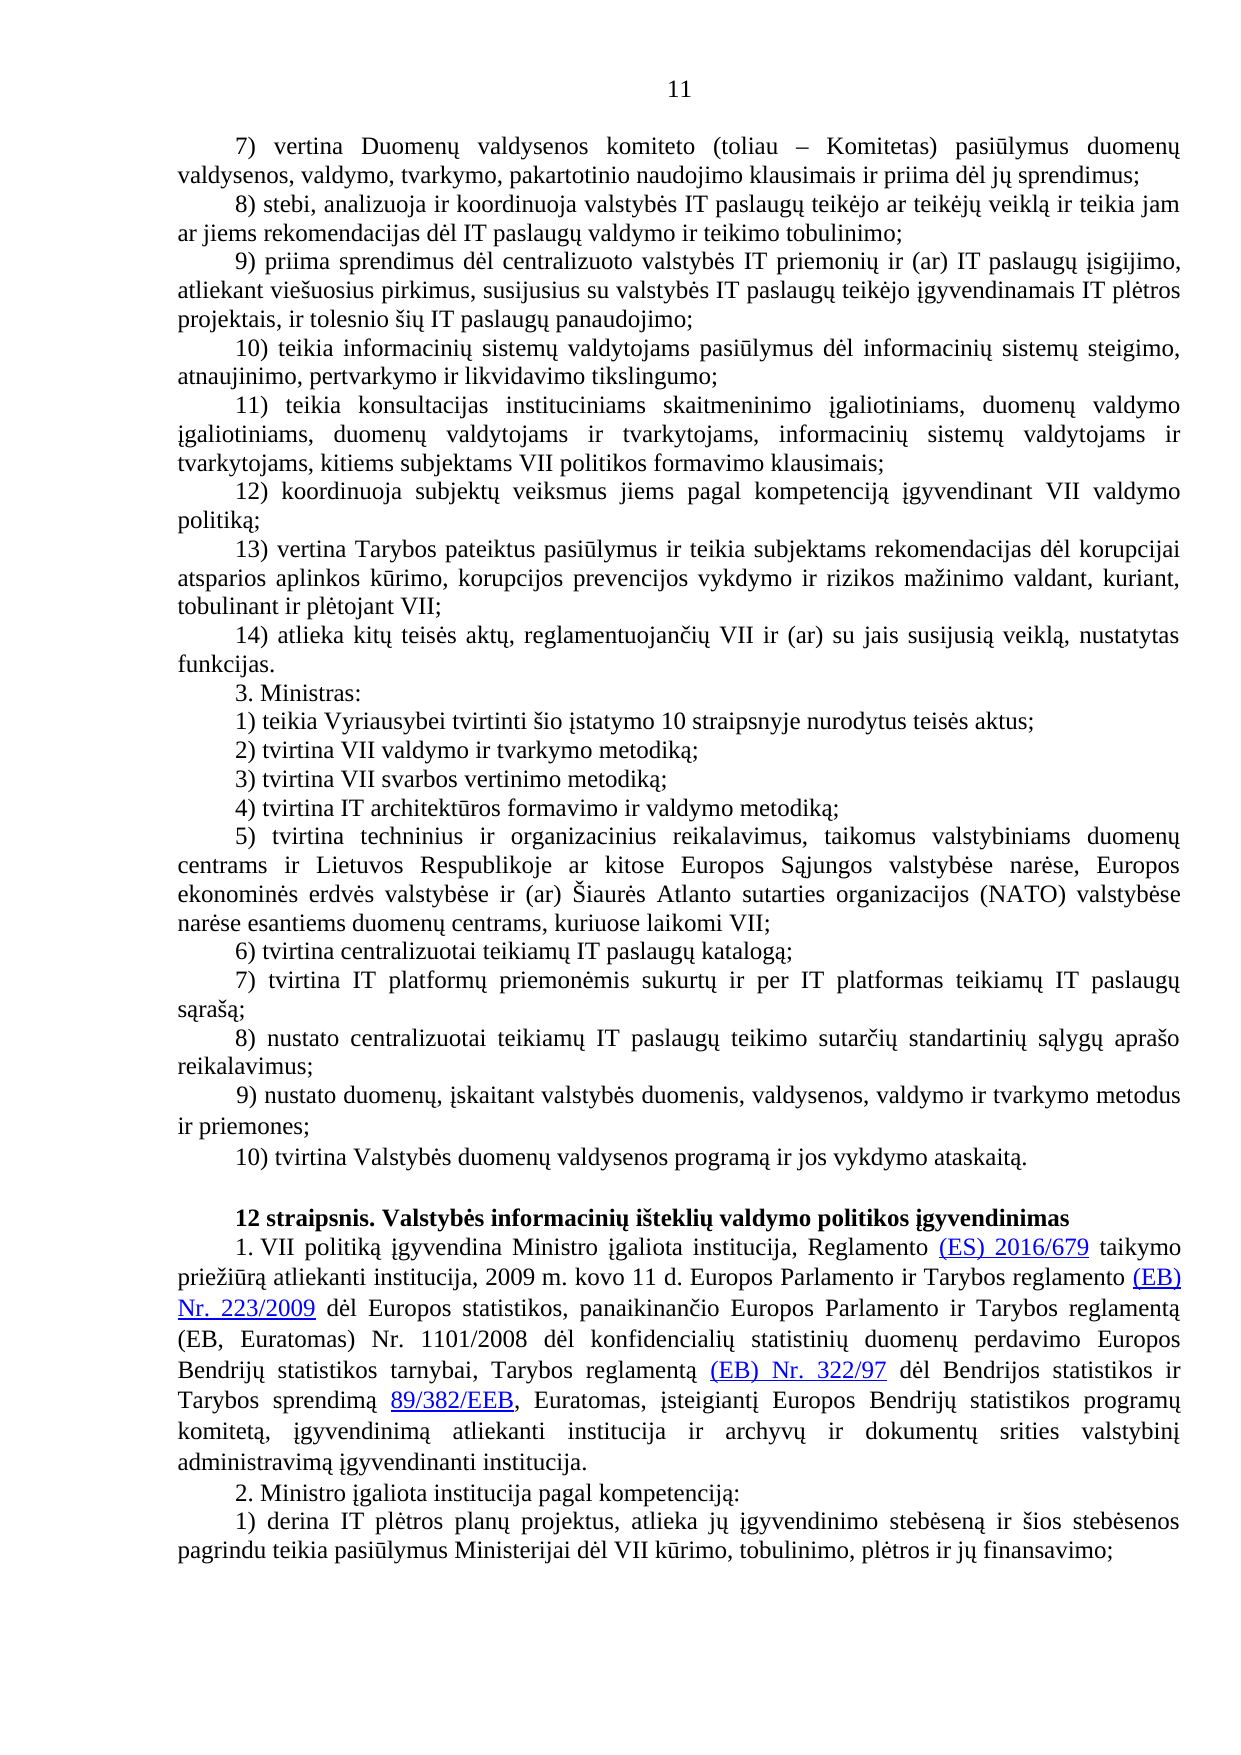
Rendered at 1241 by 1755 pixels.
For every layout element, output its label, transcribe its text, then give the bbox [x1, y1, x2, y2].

text 10) tvirtina Valstybės duomenų valdysenos programą ir jos vykdymo ataskaitą. [177, 1142, 1181, 1170]
text 13) vertina Tarybos pateiktus pasiūlymus ir teikia subjektams rekomendacijas dėl korupcijai atsparios aplinkos kūrimo, korupcijos prevencijos vykdymo ir rizikos mažinimo valdant, kuriant, tobulinant ir plėtojant VII; [177, 534, 1181, 620]
text 3. Ministras: [177, 678, 1181, 706]
text 8) stebi, analizuoja ir koordinuoja valstybės IT paslaugų teikėjo ar teikėjų veiklą ir teikia jam ar jiems rekomendacijas dėl IT paslaugų valdymo ir teikimo tobulinimo; [177, 189, 1181, 246]
text 12 straipsnis. Valstybės informacinių išteklių valdymo politikos įgyvendinimas [177, 1203, 1181, 1232]
text 6) tvirtina centralizuotai teikiamų IT paslaugų katalogą; [177, 936, 1181, 965]
text 10) teikia informacinių sistemų valdytojams pasiūlymus dėl informacinių sistemų steigimo, atnaujinimo, pertvarkymo ir likvidavimo tikslingumo; [177, 333, 1181, 390]
text 8) nustato centralizuotai teikiamų IT paslaugų teikimo sutarčių standartinių sąlygų aprašo reikalavimus; [177, 1023, 1181, 1080]
text 7) vertina Duomenų valdysenos komiteto (toliau – Komitetas) pasiūlymus duomenų valdysenos, valdymo, tvarkymo, pakartotinio naudojimo klausimais ir priima dėl jų sprendimus; [177, 131, 1181, 189]
text 11) teikia konsultacijas instituciniams skaitmeninimo įgaliotiniams, duomenų valdymo įgaliotiniams, duomenų valdytojams ir tvarkytojams, informacinių sistemų valdytojams ir tvarkytojams, kitiems subjektams VII politikos formavimo klausimais; [177, 390, 1181, 476]
text 7) tvirtina IT platformų priemonėmis sukurtų ir per IT platformas teikiamų IT paslaugų sąrašą; [177, 965, 1181, 1023]
text 1) teikia Vyriausybei tvirtinti šio įstatymo 10 straipsnyje nurodytus teisės aktus; [177, 706, 1181, 735]
text 2. Ministro įgaliota institucija pagal kompetenciją: [177, 1478, 1181, 1506]
text 9) nustato duomenų, įskaitant valstybės duomenis, valdysenos, valdymo ir tvarkymo metodus ir priemones; [177, 1080, 1181, 1139]
text 2) tvirtina VII valdymo ir tvarkymo metodiką; [177, 735, 1181, 764]
text 3) tvirtina VII svarbos vertinimo metodiką; [177, 764, 1181, 793]
text 9) priima sprendimus dėl centralizuoto valstybės IT priemonių ir (ar) IT paslaugų įsigijimo, atliekant viešuosius pirkimus, susijusius su valstybės IT paslaugų teikėjo įgyvendinamais IT plėtros projektais, ir tolesnio šių IT paslaugų panaudojimo; [177, 246, 1181, 333]
text 1. VII politiką įgyvendina Ministro įgaliota institucija, Reglamento (ES) 2016/679 taikymo priežiūrą atliekanti institucija, 2009 m. kovo 11 d. Europos Parlamento ir Tarybos reglamento (EB) Nr. 223/2009 dėl Europos statistikos, panaikinančio Europos Parlamento ir Tarybos reglamentą (EB, Euratomas) Nr. 1101/2008 dėl konfidencialių statistinių duomenų perdavimo Europos Bendrijų statistikos tarnybai, Tarybos reglamentą (EB) Nr. 322/97 dėl Bendrijos statistikos ir Tarybos sprendimą 89/382/EEB, Euratomas, įsteigiantį Europos Bendrijų statistikos programų komitetą, įgyvendinimą atliekanti institucija ir archyvų ir dokumentų srities valstybinį administravimą įgyvendinanti institucija. [177, 1232, 1181, 1476]
text 14) atlieka kitų teisės aktų, reglamentuojančių VII ir (ar) su jais susijusią veiklą, nustatytas funkcijas. [177, 620, 1181, 678]
text 1) derina IT plėtros planų projektus, atlieka jų įgyvendinimo stebėseną ir šios stebėsenos pagrindu teikia pasiūlymus Ministerijai dėl VII kūrimo, tobulinimo, plėtros ir jų finansavimo; [177, 1506, 1181, 1564]
text 5) tvirtina techninius ir organizacinius reikalavimus, taikomus valstybiniams duomenų centrams ir Lietuvos Respublikoje ar kitose Europos Sąjungos valstybėse narėse, Europos ekonominės erdvės valstybėse ir (ar) Šiaurės Atlanto sutarties organizacijos (NATO) valstybėse narėse esantiems duomenų centrams, kuriuose laikomi VII; [177, 821, 1181, 936]
text 12) koordinuoja subjektų veiksmus jiems pagal kompetenciją įgyvendinant VII valdymo politiką; [177, 476, 1181, 534]
text 4) tvirtina IT architektūros formavimo ir valdymo metodiką; [177, 793, 1181, 821]
